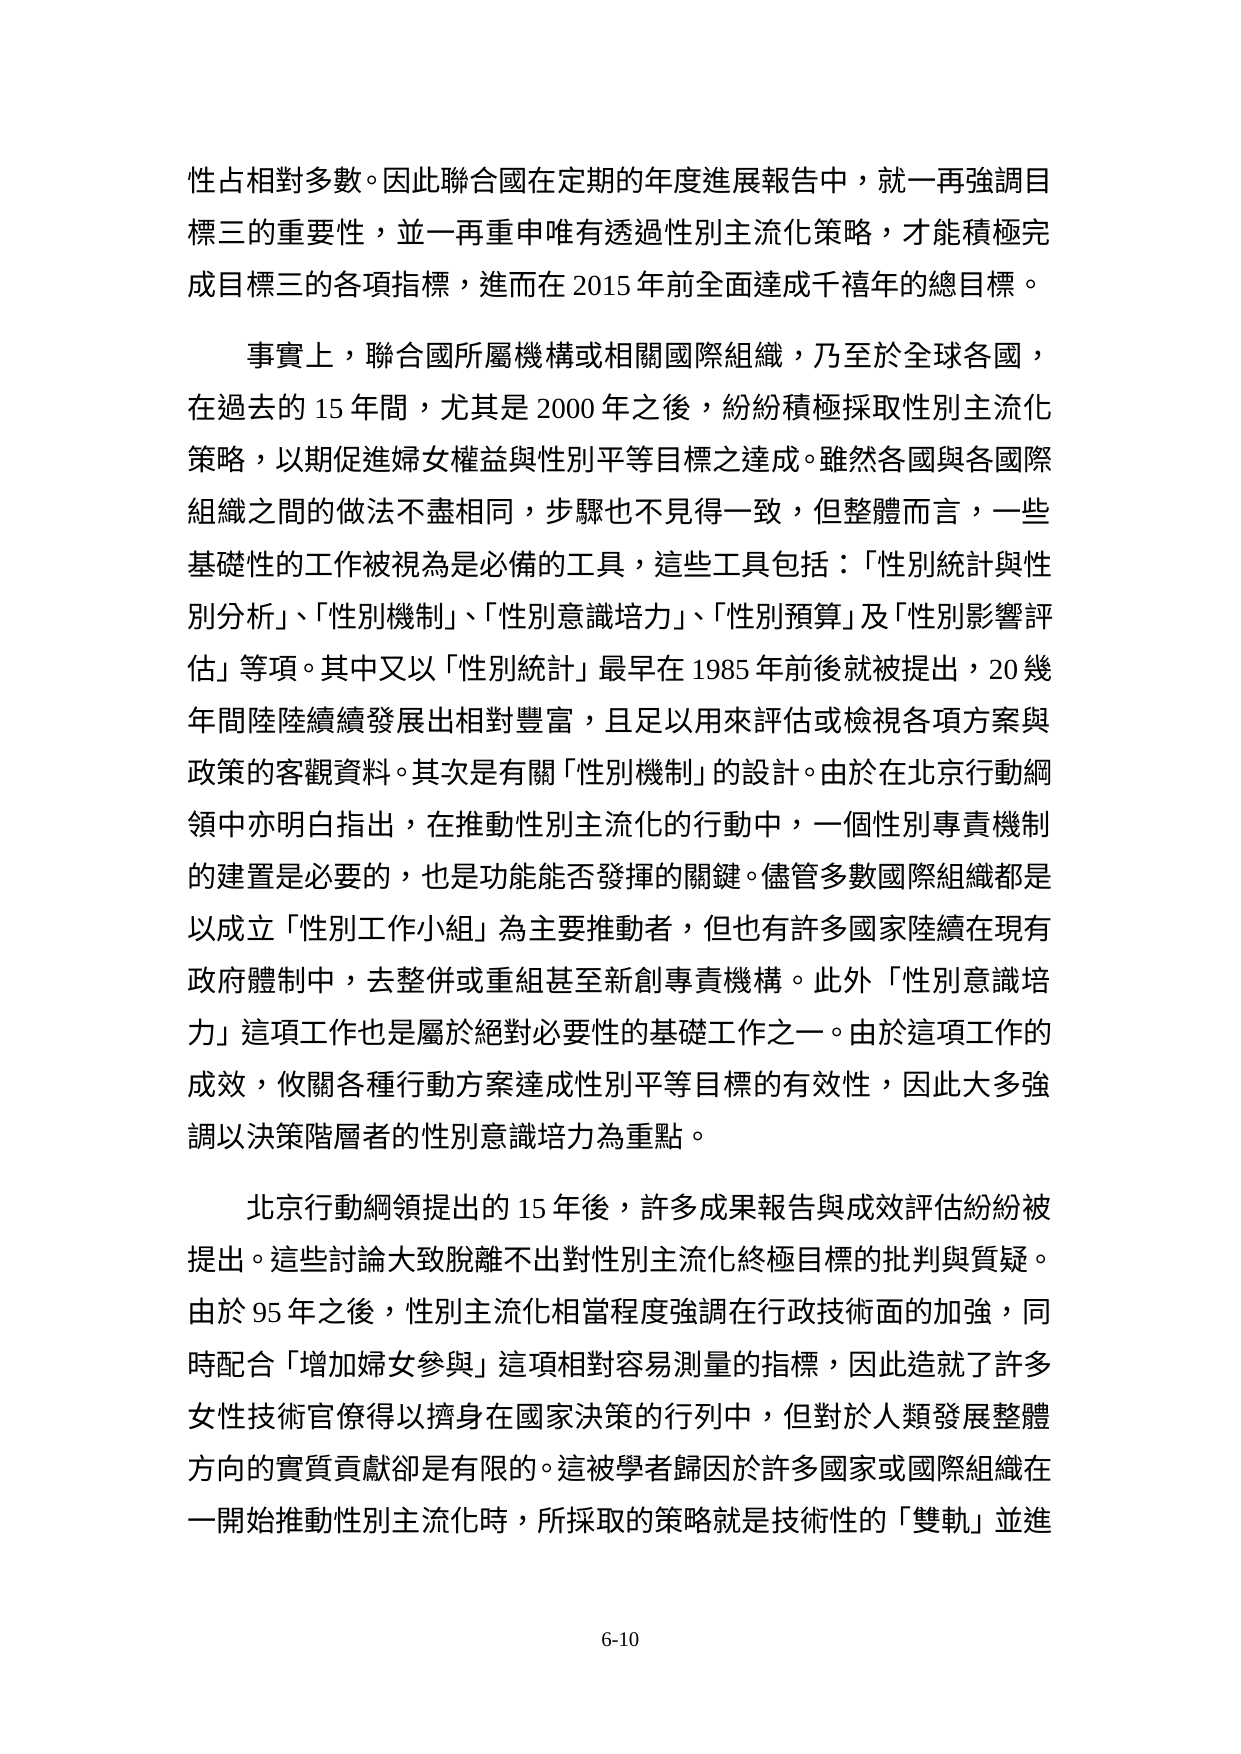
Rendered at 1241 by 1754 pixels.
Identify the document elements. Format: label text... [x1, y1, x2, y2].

text 事實上，聯合國所屬機構或相關國際組織，乃至於全球各國，在過去的15年間，尤其是2000年之後，紛紛積極採取性別主流化策略，以期促進婦女權益與性別平等目標之達成。雖然各國與各國際組織之間的做法不盡相同，步驟也不見得一致，但整體而言，一些基礎性的工作被視為是必備的工具，這些工具包括：「性別統計與性別分析」、「性別機制」、「性別意識培力」、「性別預算」及「性別影響評估」等項。其中又以「性別統計」最早在1985年前後就被提出，20幾年間陸陸續續發展出相對豐富，且足以用來評估或檢視各項方案與政策的客觀資料。其次是有關「性別機制」的設計。由於在北京行動綱領中亦明白指出，在推動性別主流化的行動中，一個性別專責機制的建置是必要的，也是功能能否發揮的關鍵。儘管多數國際組織都是以成立「性別工作小組」為主要推動者，但也有許多國家陸續在現有政府體制中，去整併或重組甚至新創專責機構。此外「性別意識培力」這項工作也是屬於絕對必要性的基礎工作之一。由於這項工作的成效，攸關各種行動方案達成性別平等目標的有效性，因此大多強調以決策階層者的性別意識培力為重點。 [187, 325, 1053, 1158]
text 性占相對多數。因此聯合國在定期的年度進展報告中，就一再強調目標三的重要性，並一再重申唯有透過性別主流化策略，才能積極完成目標三的各項指標，進而在2015年前全面達成千禧年的總目標。 [187, 150, 1053, 306]
text 北京行動綱領提出的15年後，許多成果報告與成效評估紛紛被提出。這些討論大致脫離不出對性別主流化終極目標的批判與質疑。由於95年之後，性別主流化相當程度強調在行政技術面的加強，同時配合「增加婦女參與」這項相對容易測量的指標，因此造就了許多女性技術官僚得以擠身在國家決策的行列中，但對於人類發展整體方向的實質貢獻卻是有限的。這被學者歸因於許多國家或國際組織在一開始推動性別主流化時，所採取的策略就是技術性的「雙軌」並進 [187, 1177, 1053, 1542]
